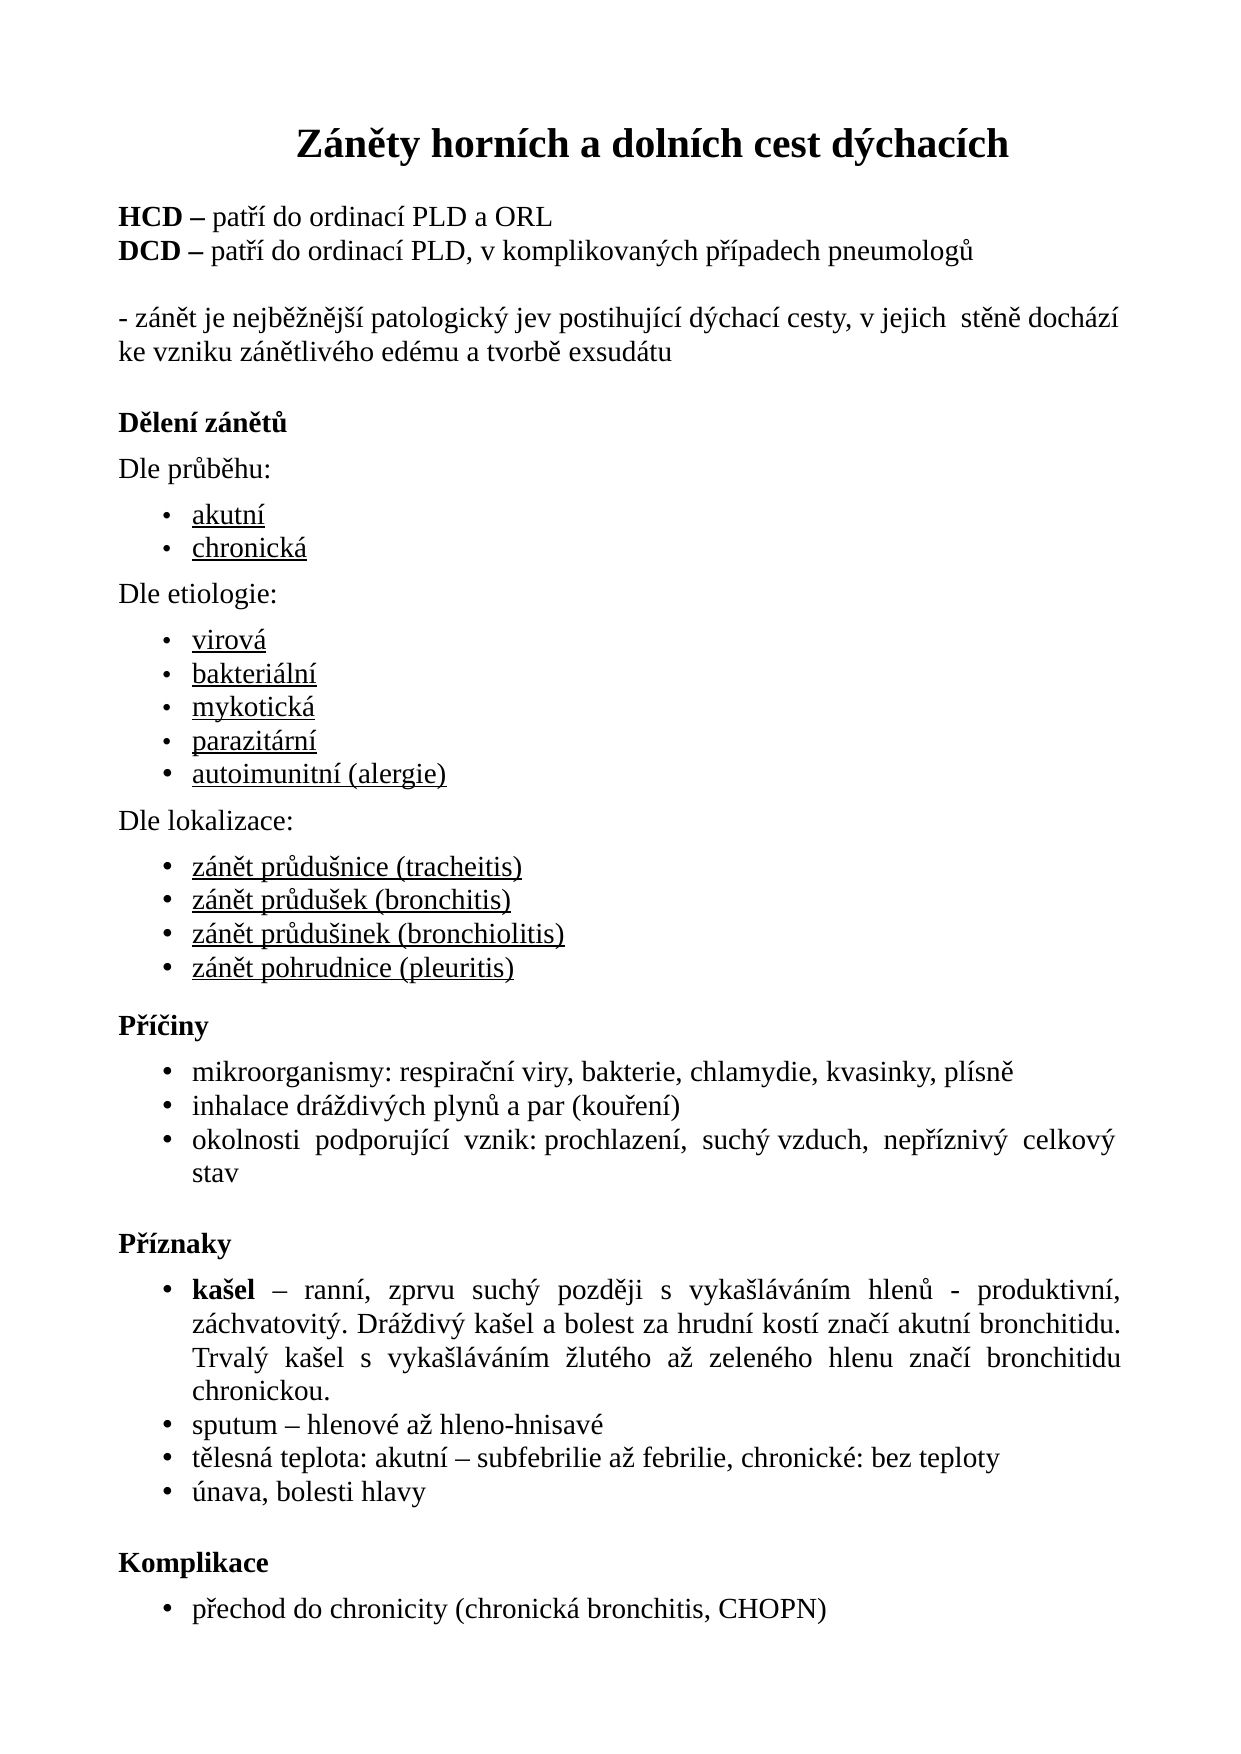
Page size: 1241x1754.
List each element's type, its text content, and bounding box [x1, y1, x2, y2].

list inhalace dráždivých plynů a par (kouření) [162, 1088, 1122, 1122]
list únava, bolesti hlavy [162, 1474, 1122, 1508]
list zánět průdušinek (bronchiolitis) [162, 916, 1122, 950]
list zánět průdušnice (tracheitis) [162, 849, 1122, 882]
list chronická [162, 530, 1122, 564]
list akutní [162, 497, 1122, 530]
list parazitární [162, 723, 1122, 757]
subtitle Dělení zánětů [118, 405, 1122, 438]
list zánět průdušek (bronchitis) [162, 882, 1122, 916]
list autoimunitní (alergie) [162, 757, 1122, 790]
list bakteriální [162, 656, 1122, 689]
text Dle průběhu: [118, 451, 1122, 484]
list kašel – ranní, zprvu suchý později s vykašláváním hlenů - produktivní, záchvatovitý. Dráždivý kašel a bolest za hrudní kostí značí akutní bronchitidu. Trvalý kašel s vykašláváním žlutého až zeleného hlenu značí bronchitidu chronickou. [162, 1272, 1122, 1407]
text Dle etiologie: [118, 576, 1122, 610]
text DCD – patří do ordinací PLD, v komplikovaných případech pneumologů [118, 233, 1122, 267]
text HCD – patří do ordinací PLD a ORL [118, 199, 1122, 233]
list tělesná teplota: akutní – subfebrilie až febrilie, chronické: bez teploty [162, 1440, 1122, 1474]
subtitle Příčiny [118, 1008, 1122, 1042]
subtitle Komplikace [118, 1545, 1122, 1579]
list Záněty horních a dolních cest dýchacích [156, 118, 1122, 166]
list virová [162, 622, 1122, 656]
list přechod do chronicity (chronická bronchitis, CHOPN) [162, 1591, 1122, 1625]
list mykotická [162, 689, 1122, 723]
list sputum – hlenové až hleno-hnisavé [162, 1407, 1122, 1440]
text Dle lokalizace: [118, 803, 1122, 836]
subtitle Příznaky [118, 1226, 1122, 1260]
list okolnosti podporující vznik: prochlazení, suchý vzduch, nepříznivý celkový stav [162, 1122, 1122, 1189]
text - zánět je nejběžnější patologický jev postihující dýchací cesty, v jejich stěně dochází ke vzniku zánětlivého edému a tvorbě exsudátu [118, 300, 1122, 367]
list mikroorganismy: respirační viry, bakterie, chlamydie, kvasinky, plísně [162, 1054, 1122, 1088]
list zánět pohrudnice (pleuritis) [162, 950, 1122, 983]
